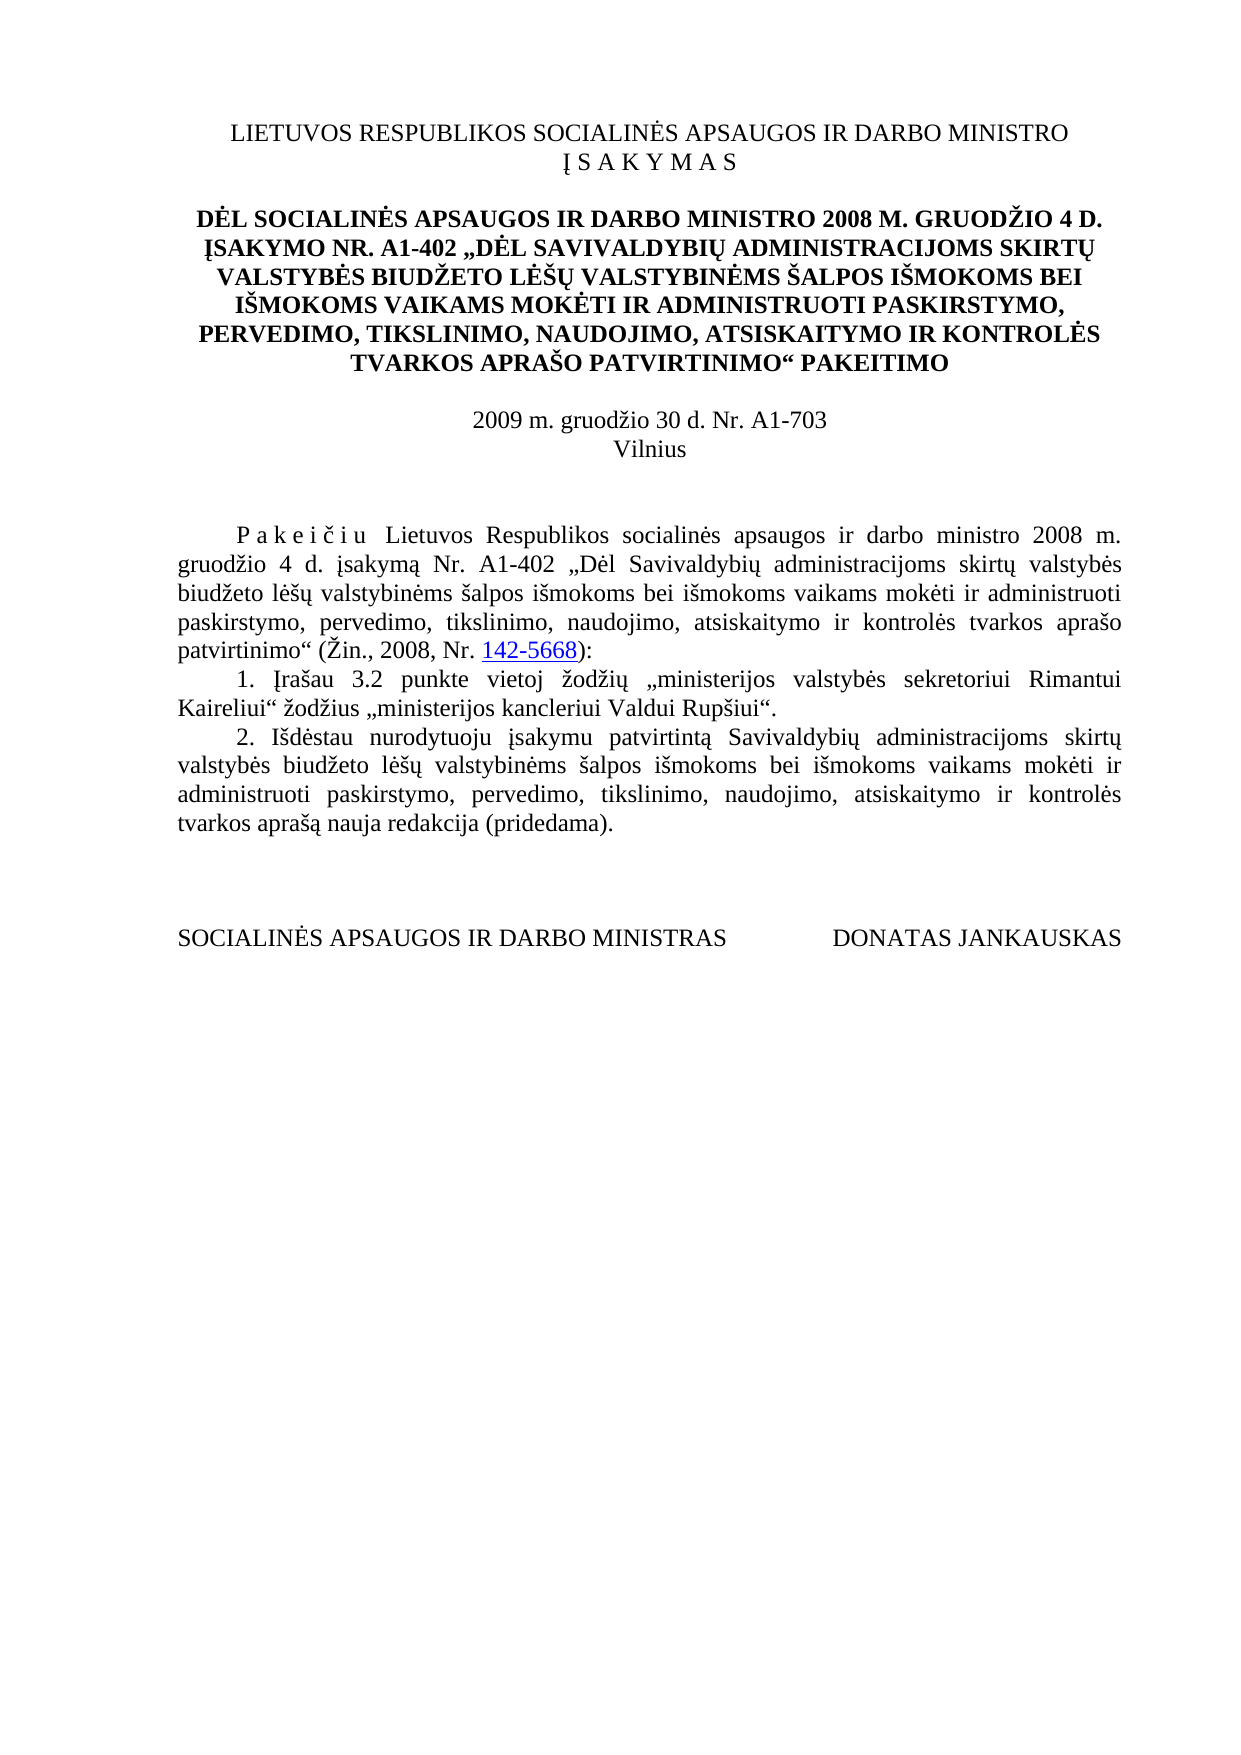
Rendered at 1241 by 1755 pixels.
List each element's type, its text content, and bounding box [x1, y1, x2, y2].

text 2009 m. gruodžio 30 d. Nr. A1-703 [177, 406, 1122, 434]
text 2. Išdėstau nurodytuoju įsakymu patvirtintą Savivaldybių administracijoms skirtų valstybės biudžeto lėšų valstybinėms šalpos išmokoms bei išmokoms vaikams mokėti ir administruoti paskirstymo, pervedimo, tikslinimo, naudojimo, atsiskaitymo ir kontrolės tvarkos aprašą nauja redakcija (pridedama). [177, 722, 1122, 837]
text DĖL SOCIALINĖS APSAUGOS IR DARBO MINISTRO 2008 M. GRUODŽIO 4 D. ĮSAKYMO Nr. A1-402 „DĖL SAVIVALDYBIŲ ADMINISTRACIJOMS SKIRTŲ VALSTYBĖS BIUDŽETO LĖŠŲ VALSTYBINĖMS ŠALPOS IŠMOKOMS BEI IŠMOKOMS VAIKAMS MOKĖTI IR ADMINISTRUOTI PASKIRSTYMO, PERVEDIMO, TIKSLINIMO, NAUDOJIMO, ATSISKAITYMO IR KONTROLĖS TVARKOS APRAŠO PATVIRTINIMO“ PAKEITIMO [177, 204, 1122, 377]
text ĮSAKYMAS [177, 147, 1122, 176]
text 1. Įrašau 3.2 punkte vietoj žodžių „ministerijos valstybės sekretoriui Rimantui Kaireliui“ žodžius „ministerijos kancleriui Valdui Rupšiui“. [177, 664, 1122, 722]
text Vilnius [177, 434, 1122, 463]
text LIETUVOS RESPUBLIKOS SOCIALINĖS APSAUGOS IR DARBO MINISTRO [177, 118, 1122, 147]
text Pakeičiu Lietuvos Respublikos socialinės apsaugos ir darbo ministro 2008 m. gruodžio 4 d. įsakymą Nr. A1-402 „Dėl savivaldybių administracijoms skirtų valstybės biudžeto lėšų valstybinėms šalpos išmokoms bei išmokoms vaikams mokėti ir administruoti paskirstymo, pervedimo, tikslinimo, naudojimo, atsiskaitymo ir kontrolės tvarkos aprašo patvirtinimo“ (Žin., 2008, Nr. 142-5668): [177, 521, 1122, 664]
text Socialinės apsaugos ir darbo ministras Donatas Jankauskas [177, 923, 1122, 952]
